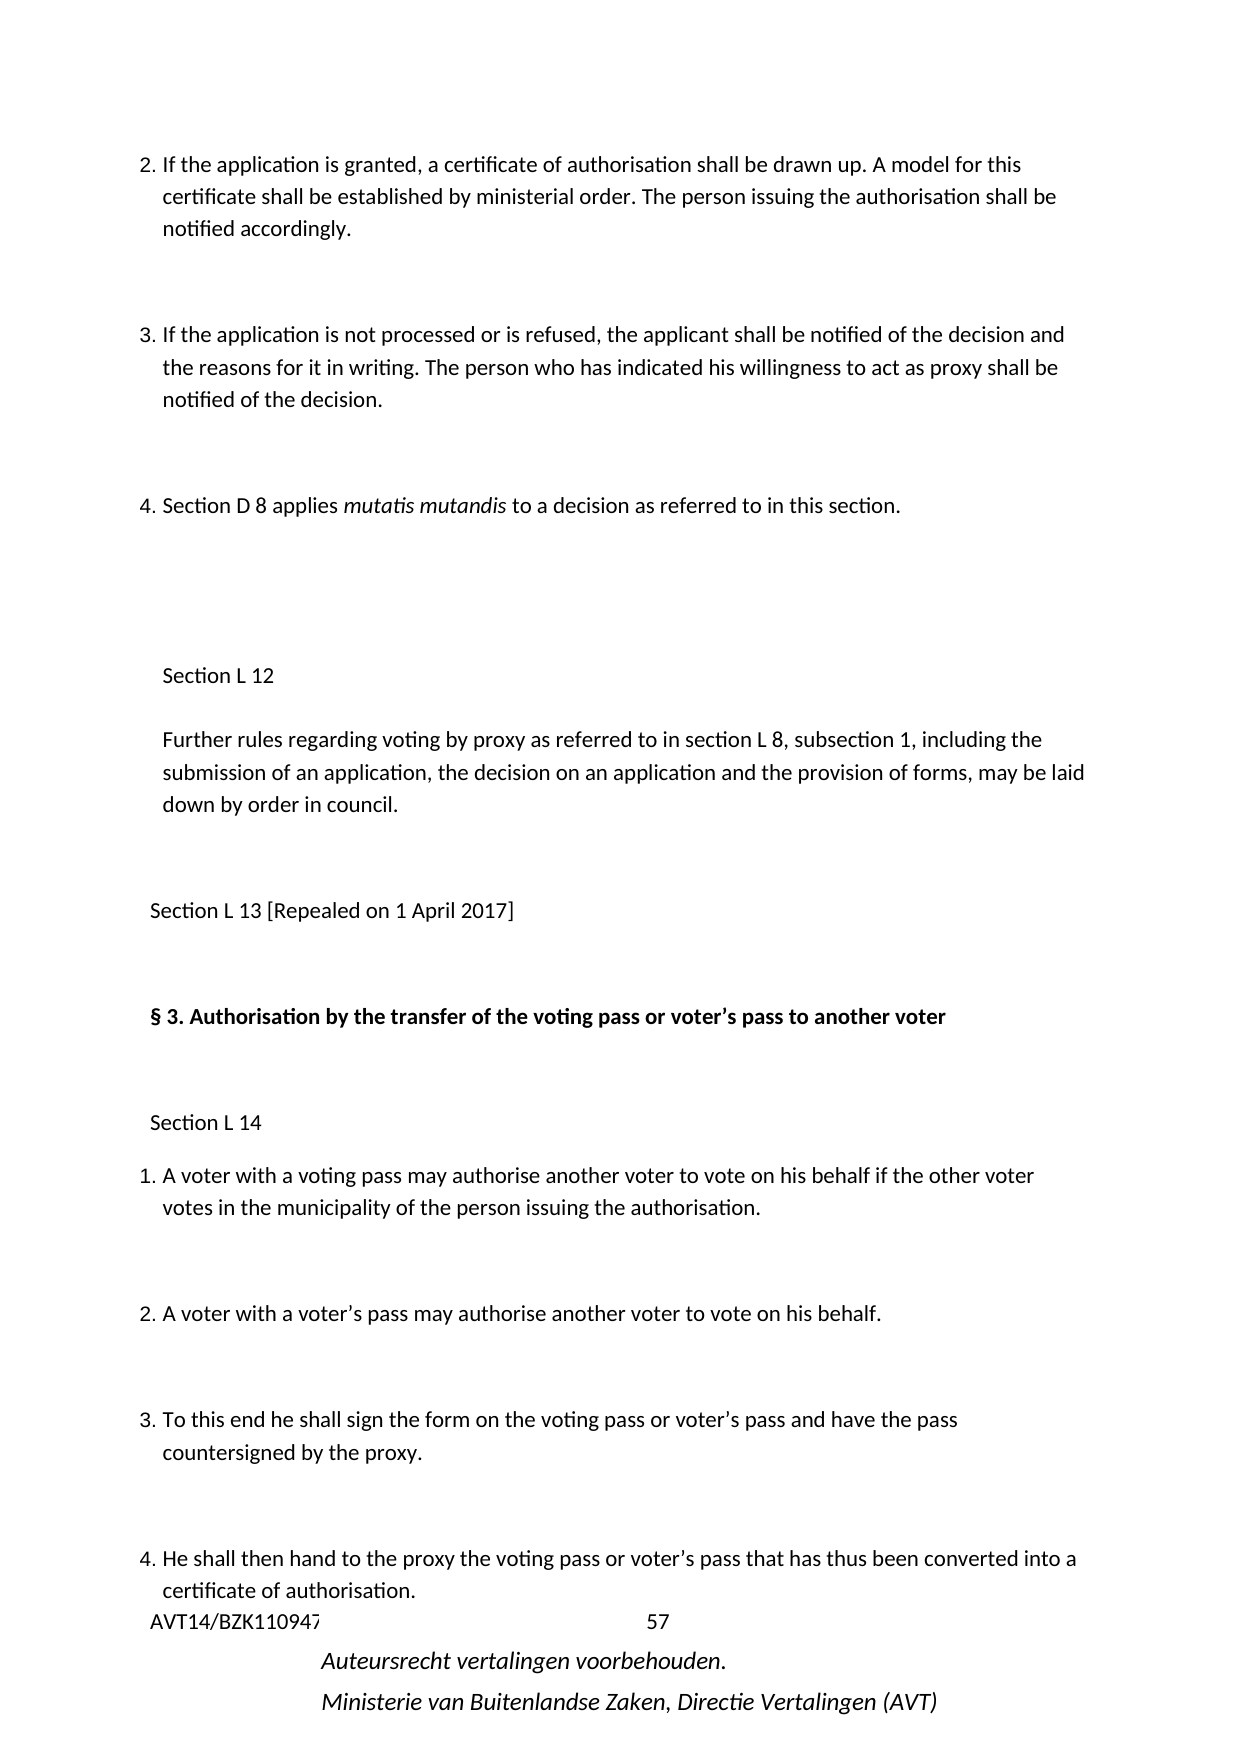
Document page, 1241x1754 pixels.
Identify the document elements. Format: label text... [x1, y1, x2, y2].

text § 3. Authorisation by the transfer of the voting pass or voter’s pass to another voter [150, 1002, 1090, 1030]
list Section D 8 applies mutatis mutandis to a decision as referred to in this section. [139, 491, 1090, 583]
text Section L 12 Further rules regarding voting by proxy as referred to in section L 8, subsection 1, including the submission of an application, the decision on an application and the provision of forms, may be laid down by order in council. [162, 661, 1090, 818]
text Section L 13 [Repealed on 1 April 2017] [150, 896, 1090, 924]
list A voter with a voter’s pass may authorise another voter to vote on his behalf. [139, 1299, 1090, 1327]
text Section L 14 [150, 1108, 1090, 1136]
list A voter with a voting pass may authorise another voter to vote on his behalf if the other voter votes in the municipality of the person issuing the authorisation. [139, 1161, 1090, 1221]
list To this end he shall sign the form on the voting pass or voter’s pass and have the pass countersigned by the proxy. [139, 1405, 1090, 1466]
list He shall then hand to the proxy the voting pass or voter’s pass that has thus been converted into a certificate of authorisation. [139, 1544, 1090, 1604]
list If the application is not processed or is refused, the applicant shall be notified of the decision and the reasons for it in writing. The person who has indicated his willingness to act as proxy shall be notified of the decision. [139, 320, 1090, 413]
list If the application is granted, a certificate of authorisation shall be drawn up. A model for this certificate shall be established by ministerial order. The person issuing the authorisation shall be notified accordingly. [139, 150, 1090, 242]
